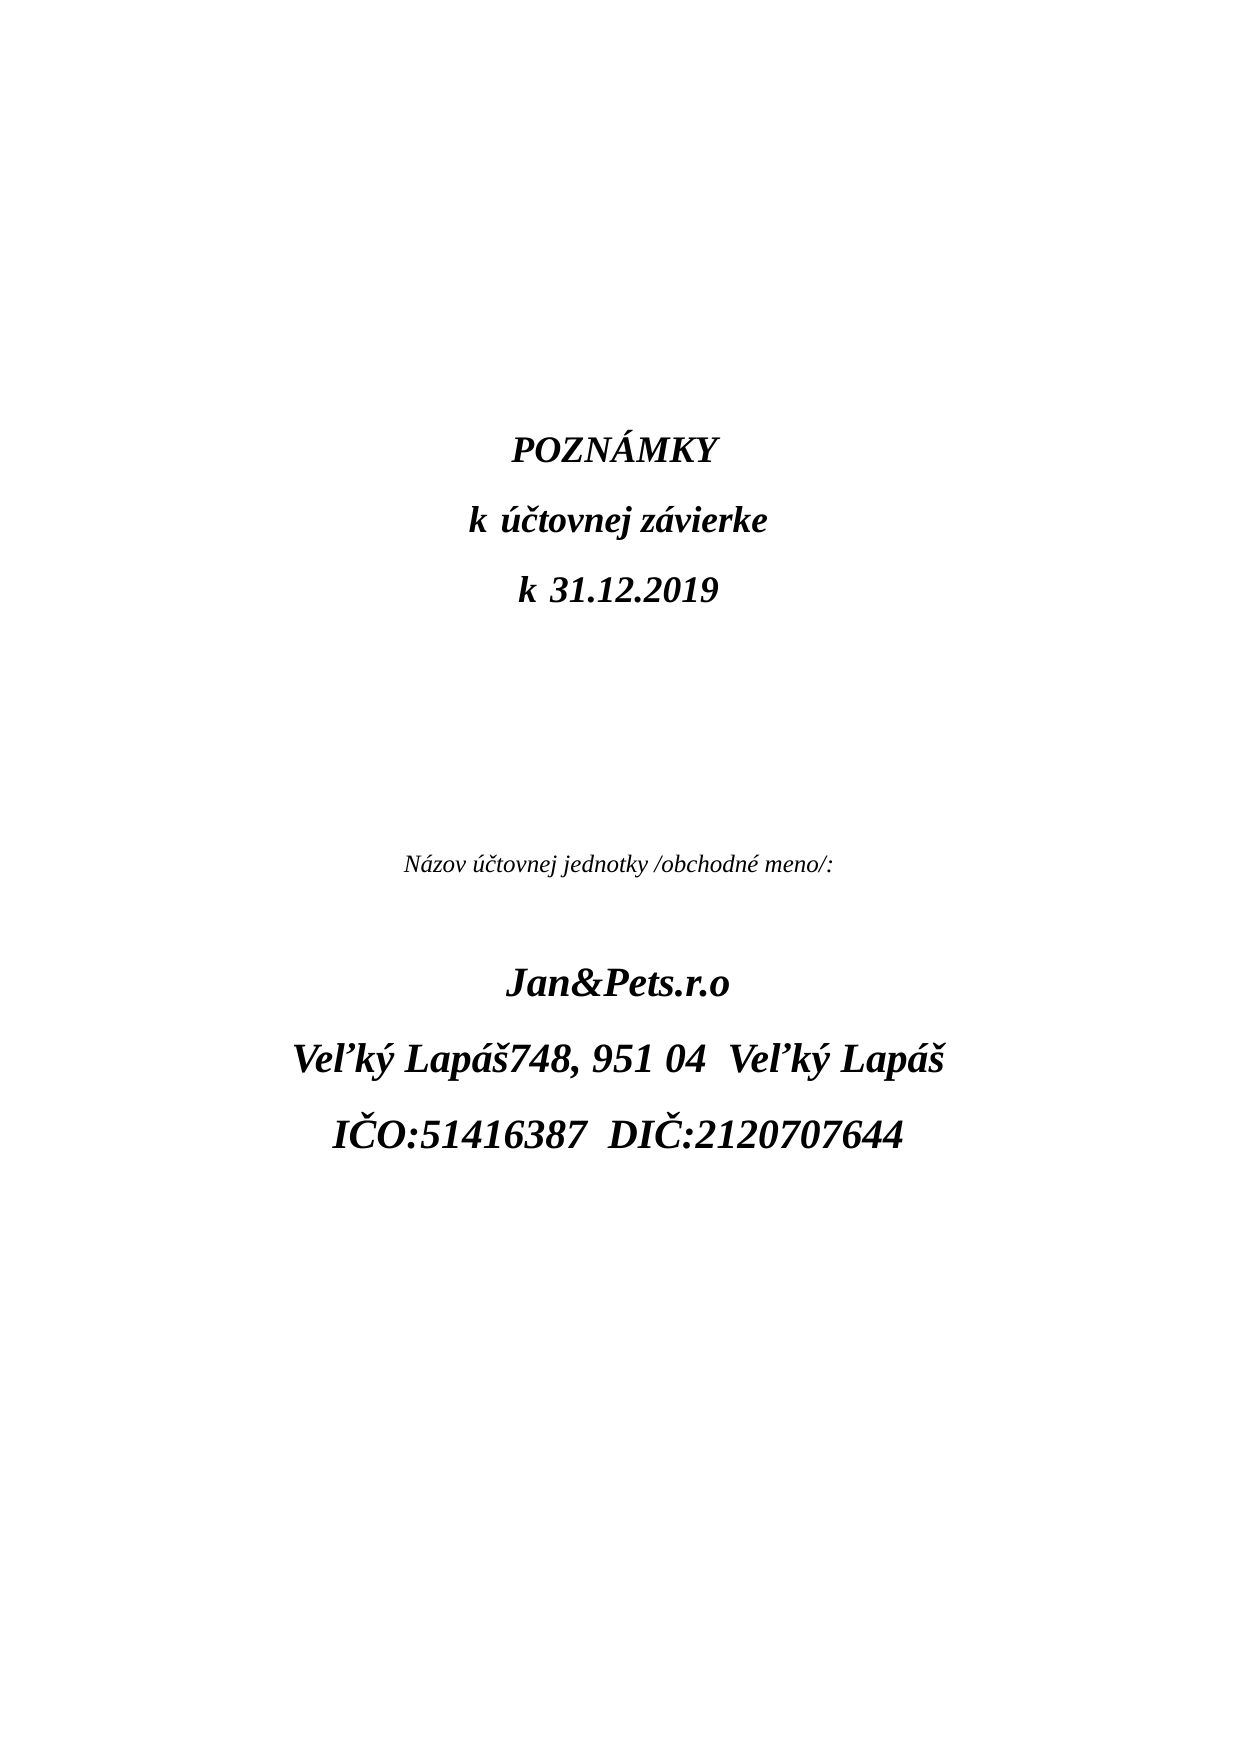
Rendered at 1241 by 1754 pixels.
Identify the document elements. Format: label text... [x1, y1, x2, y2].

subtitle k 31.12.2019 [148, 568, 1093, 611]
subtitle POZNÁMKY [148, 427, 1093, 470]
subtitle IČO:51416387 DIČ:2120707644 [148, 1109, 1093, 1157]
subtitle Jan&Pets.r.o [148, 957, 1093, 1005]
subtitle Názov účtovnej jednotky /obchodné meno/: [148, 849, 1093, 878]
subtitle Veľký Lapáš748, 951 04 Veľký Lapáš [148, 1033, 1093, 1081]
subtitle k účtovnej závierke [148, 497, 1093, 541]
